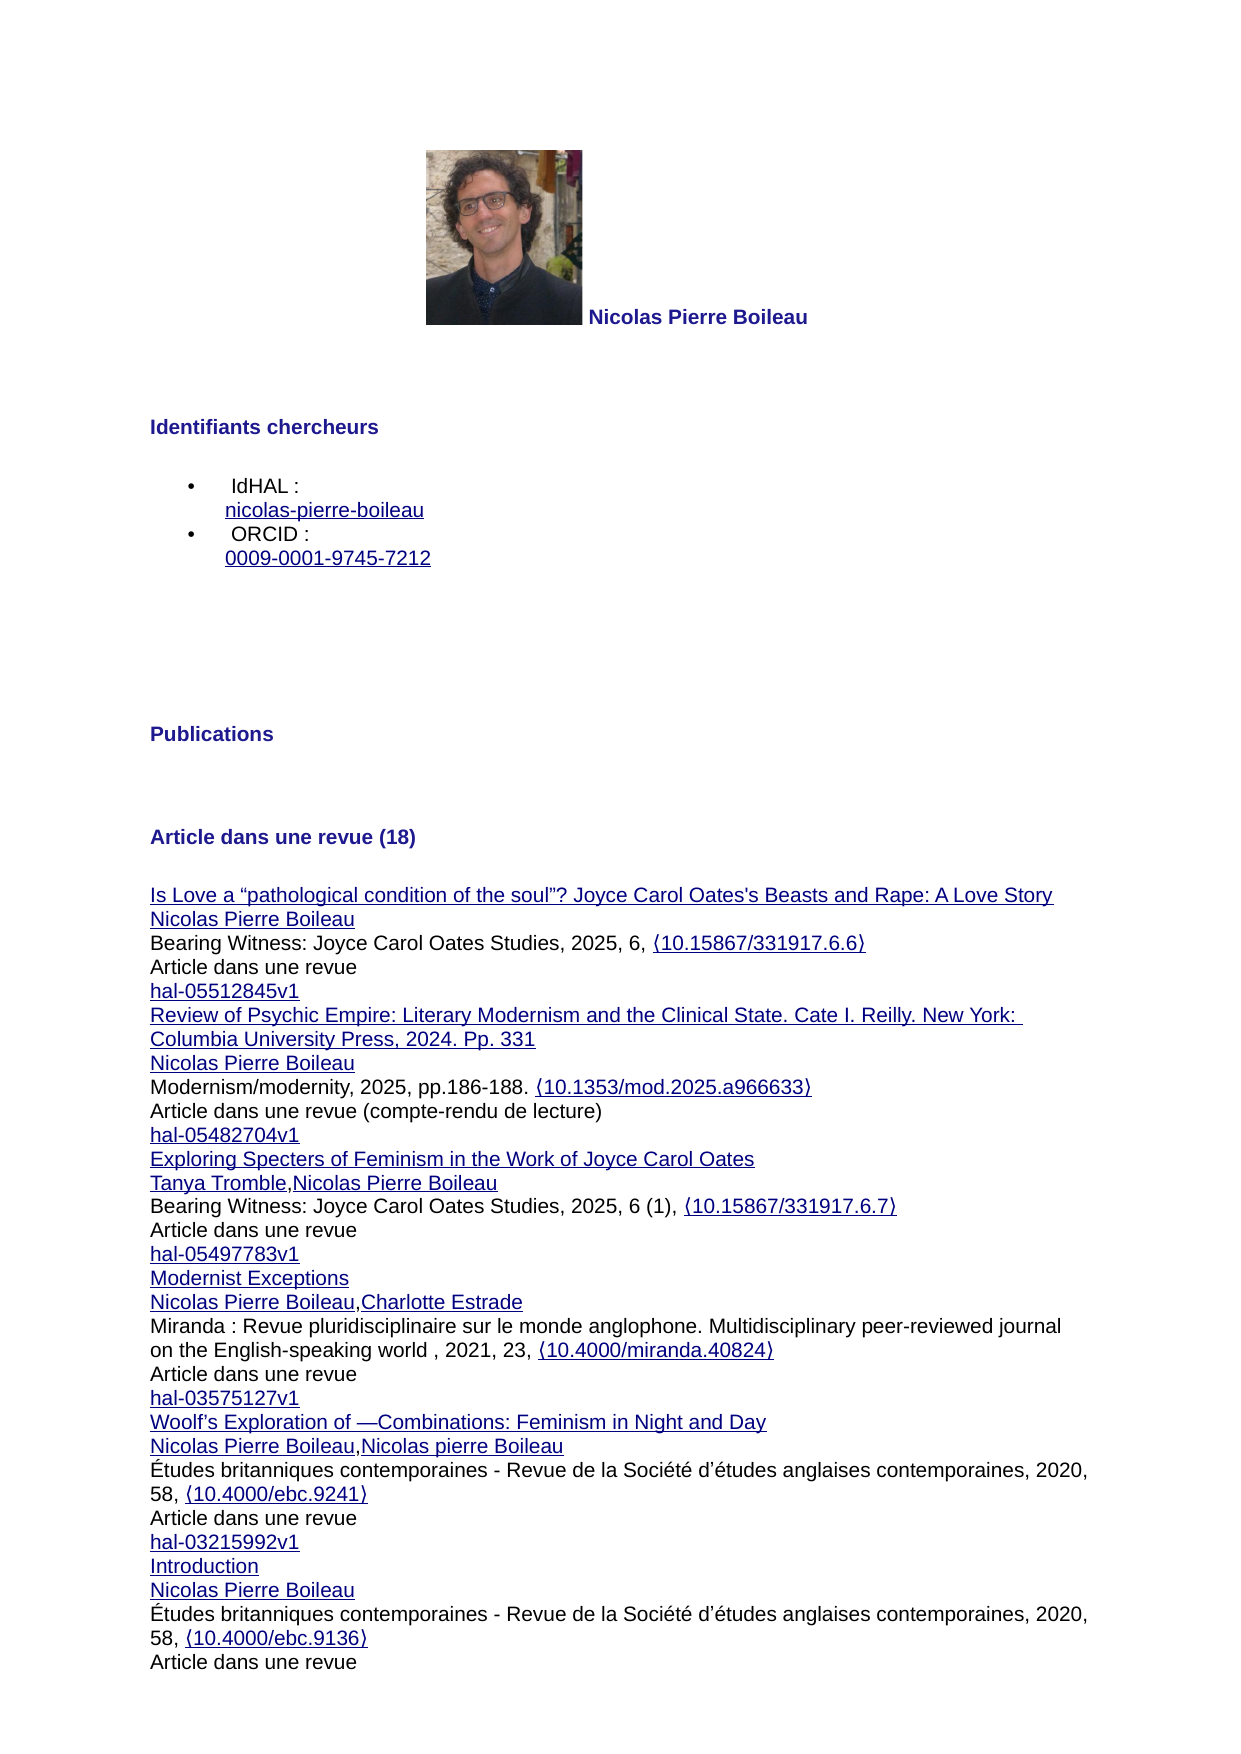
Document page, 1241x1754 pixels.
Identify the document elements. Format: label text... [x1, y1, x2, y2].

list ORCID : [187, 521, 1090, 545]
table_cell Woolf’s Exploration of —Combinations: Feminism in Night and Day Nicolas Pierre Boileau,Nicolas pierre Boileau Études britanniques contemporaines - Revue de la Société dʼétudes anglaises contemporaines, 2020, 58, ⟨10.4000/ebc.9241⟩ Article dans une revue hal-03215992v1 [150, 1410, 1090, 1554]
picture [426, 150, 583, 325]
list 0009-0001-9745-7212 [187, 545, 1090, 569]
subtitle Nicolas Pierre Boileau [150, 150, 1090, 329]
table_cell Exploring Specters of Feminism in the Work of Joyce Carol Oates Tanya Tromble,Nicolas Pierre Boileau Bearing Witness: Joyce Carol Oates Studies, 2025, 6 (1), ⟨10.15867/331917.6.7⟩ Article dans une revue hal-05497783v1 [150, 1146, 1090, 1266]
table_header Is Love a “pathological condition of the soul”? Joyce Carol Oates's Beasts and Rape: A Love Story Nicolas Pierre Boileau Bearing Witness: Joyce Carol Oates Studies, 2025, 6, ⟨10.15867/331917.6.6⟩ Article dans une revue hal-05512845v1 [150, 883, 1090, 1003]
subtitle Publications [150, 721, 1090, 745]
subtitle Article dans une revue (18) [150, 824, 1090, 848]
list nicolas-pierre-boileau [187, 497, 1090, 521]
subtitle Identifiants chercheurs [150, 415, 1090, 439]
list IdHAL : [187, 473, 1090, 497]
table_cell Introduction Nicolas Pierre Boileau Études britanniques contemporaines - Revue de la Société dʼétudes anglaises contemporaines, 2020, 58, ⟨10.4000/ebc.9136⟩ Article dans une revue [150, 1554, 1090, 1673]
table_cell Review of Psychic Empire: Literary Modernism and the Clinical State. Cate I. Reilly. New York: Columbia University Press, 2024. Pp. 331 Nicolas Pierre Boileau Modernism/modernity, 2025, pp.186-188. ⟨10.1353/mod.2025.a966633⟩ Article dans une revue (compte-rendu de lecture) hal-05482704v1 [150, 1003, 1090, 1146]
table_cell Modernist Exceptions Nicolas Pierre Boileau,Charlotte Estrade Miranda : Revue pluridisciplinaire sur le monde anglophone. Multidisciplinary peer-reviewed journal on the English-speaking world , 2021, 23, ⟨10.4000/miranda.40824⟩ Article dans une revue hal-03575127v1 [150, 1266, 1090, 1410]
